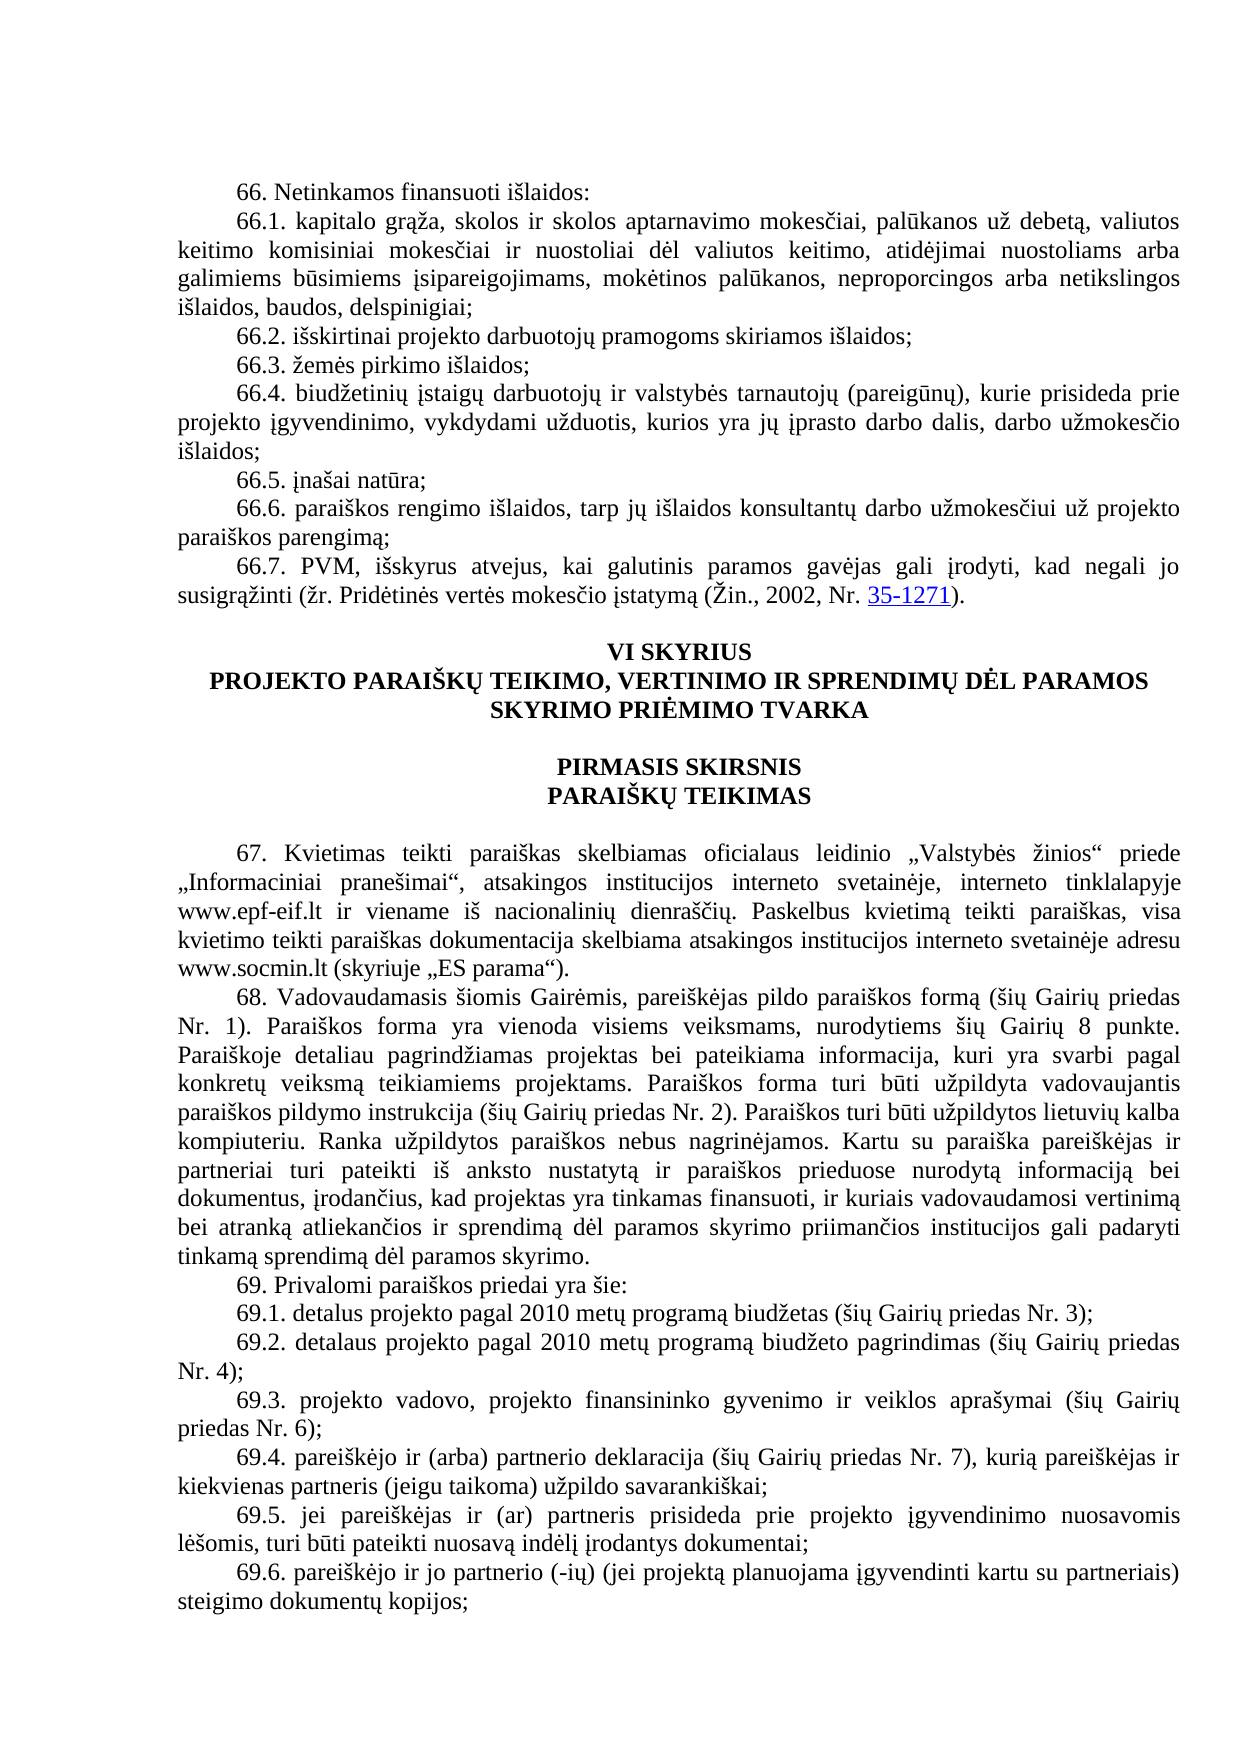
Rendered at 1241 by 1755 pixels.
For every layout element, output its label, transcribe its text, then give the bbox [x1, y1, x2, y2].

text 69.2. detalaus projekto pagal 2010 metų programą biudžeto pagrindimas (šių Gairių priedas Nr. 4); [177, 1327, 1181, 1385]
text 67. Kvietimas teikti paraiškas skelbiamas oficialaus leidinio „Valstybės žinios“ priede „Informaciniai pranešimai“, atsakingos institucijos interneto svetainėje, interneto tinklalapyje www.epf-eif.lt ir viename iš nacionalinių dienraščių. Paskelbus kvietimą teikti paraiškas, visa kvietimo teikti paraiškas dokumentacija skelbiama atsakingos institucijos interneto svetainėje adresu www.socmin.lt (skyriuje „ES parama“). [177, 838, 1181, 982]
text 68. Vadovaudamasis šiomis Gairėmis, pareiškėjas pildo paraiškos formą (šių Gairių priedas Nr. 1). Paraiškos forma yra vienoda visiems veiksmams, nurodytiems šių Gairių 8 punkte. Paraiškoje detaliau pagrindžiamas projektas bei pateikiama informacija, kuri yra svarbi pagal konkretų veiksmą teikiamiems projektams. Paraiškos forma turi būti užpildyta vadovaujantis paraiškos pildymo instrukcija (šių Gairių priedas Nr. 2). Paraiškos turi būti užpildytos lietuvių kalba kompiuteriu. Ranka užpildytos paraiškos nebus nagrinėjamos. Kartu su paraiška pareiškėjas ir partneriai turi pateikti iš anksto nustatytą ir paraiškos prieduose nurodytą informaciją bei dokumentus, įrodančius, kad projektas yra tinkamas finansuoti, ir kuriais vadovaudamosi vertinimą bei atranką atliekančios ir sprendimą dėl paramos skyrimo priimančios institucijos gali padaryti tinkamą sprendimą dėl paramos skyrimo. [177, 982, 1181, 1270]
text 66.3. žemės pirkimo išlaidos; [177, 350, 1181, 378]
text PROJEKTO PARAIŠKŲ TEIKIMO, VERTINIMO IR SPRENDIMŲ DĖL PARAMOS SKYRIMO PRIĖMIMO TVARKA [177, 666, 1181, 723]
text 66.6. paraiškos rengimo išlaidos, tarp jų išlaidos konsultantų darbo užmokesčiui už projekto paraiškos parengimą; [177, 493, 1181, 551]
text 69.1. detalus projekto pagal 2010 metų programą biudžetas (šių Gairių priedas Nr. 3); [177, 1298, 1181, 1327]
text 69.6. pareiškėjo ir jo partnerio (-ių) (jei projektą planuojama įgyvendinti kartu su partneriais) steigimo dokumentų kopijos; [177, 1557, 1181, 1615]
text PARAIŠKŲ TEIKIMAS [177, 781, 1181, 810]
text 66.2. išskirtinai projekto darbuotojų pramogoms skiriamos išlaidos; [177, 321, 1181, 350]
text 66.4. biudžetinių įstaigų darbuotojų ir valstybės tarnautojų (pareigūnų), kurie prisideda prie projekto įgyvendinimo, vykdydami užduotis, kurios yra jų įprasto darbo dalis, darbo užmokesčio išlaidos; [177, 378, 1181, 465]
text 66.1. kapitalo grąža, skolos ir skolos aptarnavimo mokesčiai, palūkanos už debetą, valiutos keitimo komisiniai mokesčiai ir nuostoliai dėl valiutos keitimo, atidėjimai nuostoliams arba galimiems būsimiems įsipareigojimams, mokėtinos palūkanos, neproporcingos arba netikslingos išlaidos, baudos, delspinigiai; [177, 206, 1181, 321]
text 66.7. PVM, išskyrus atvejus, kai galutinis paramos gavėjas gali įrodyti, kad negali jo susigrąžinti (žr. Pridėtinės vertės mokesčio įstatymą (Žin., 2002, Nr. 35-1271). [177, 551, 1181, 608]
text 69. Privalomi paraiškos priedai yra šie: [177, 1270, 1181, 1298]
text VI SKYRIUS [177, 637, 1181, 666]
text 69.3. projekto vadovo, projekto finansininko gyvenimo ir veiklos aprašymai (šių Gairių priedas Nr. 6); [177, 1385, 1181, 1442]
text 66. Netinkamos finansuoti išlaidos: [177, 177, 1181, 206]
text 69.4. pareiškėjo ir (arba) partnerio deklaracija (šių Gairių priedas Nr. 7), kurią pareiškėjas ir kiekvienas partneris (jeigu taikoma) užpildo savarankiškai; [177, 1442, 1181, 1500]
text PIRMASIS SKIRSNIS [177, 752, 1181, 781]
text 69.5. jei pareiškėjas ir (ar) partneris prisideda prie projekto įgyvendinimo nuosavomis lėšomis, turi būti pateikti nuosavą indėlį įrodantys dokumentai; [177, 1500, 1181, 1557]
text 66.5. įnašai natūra; [177, 465, 1181, 493]
